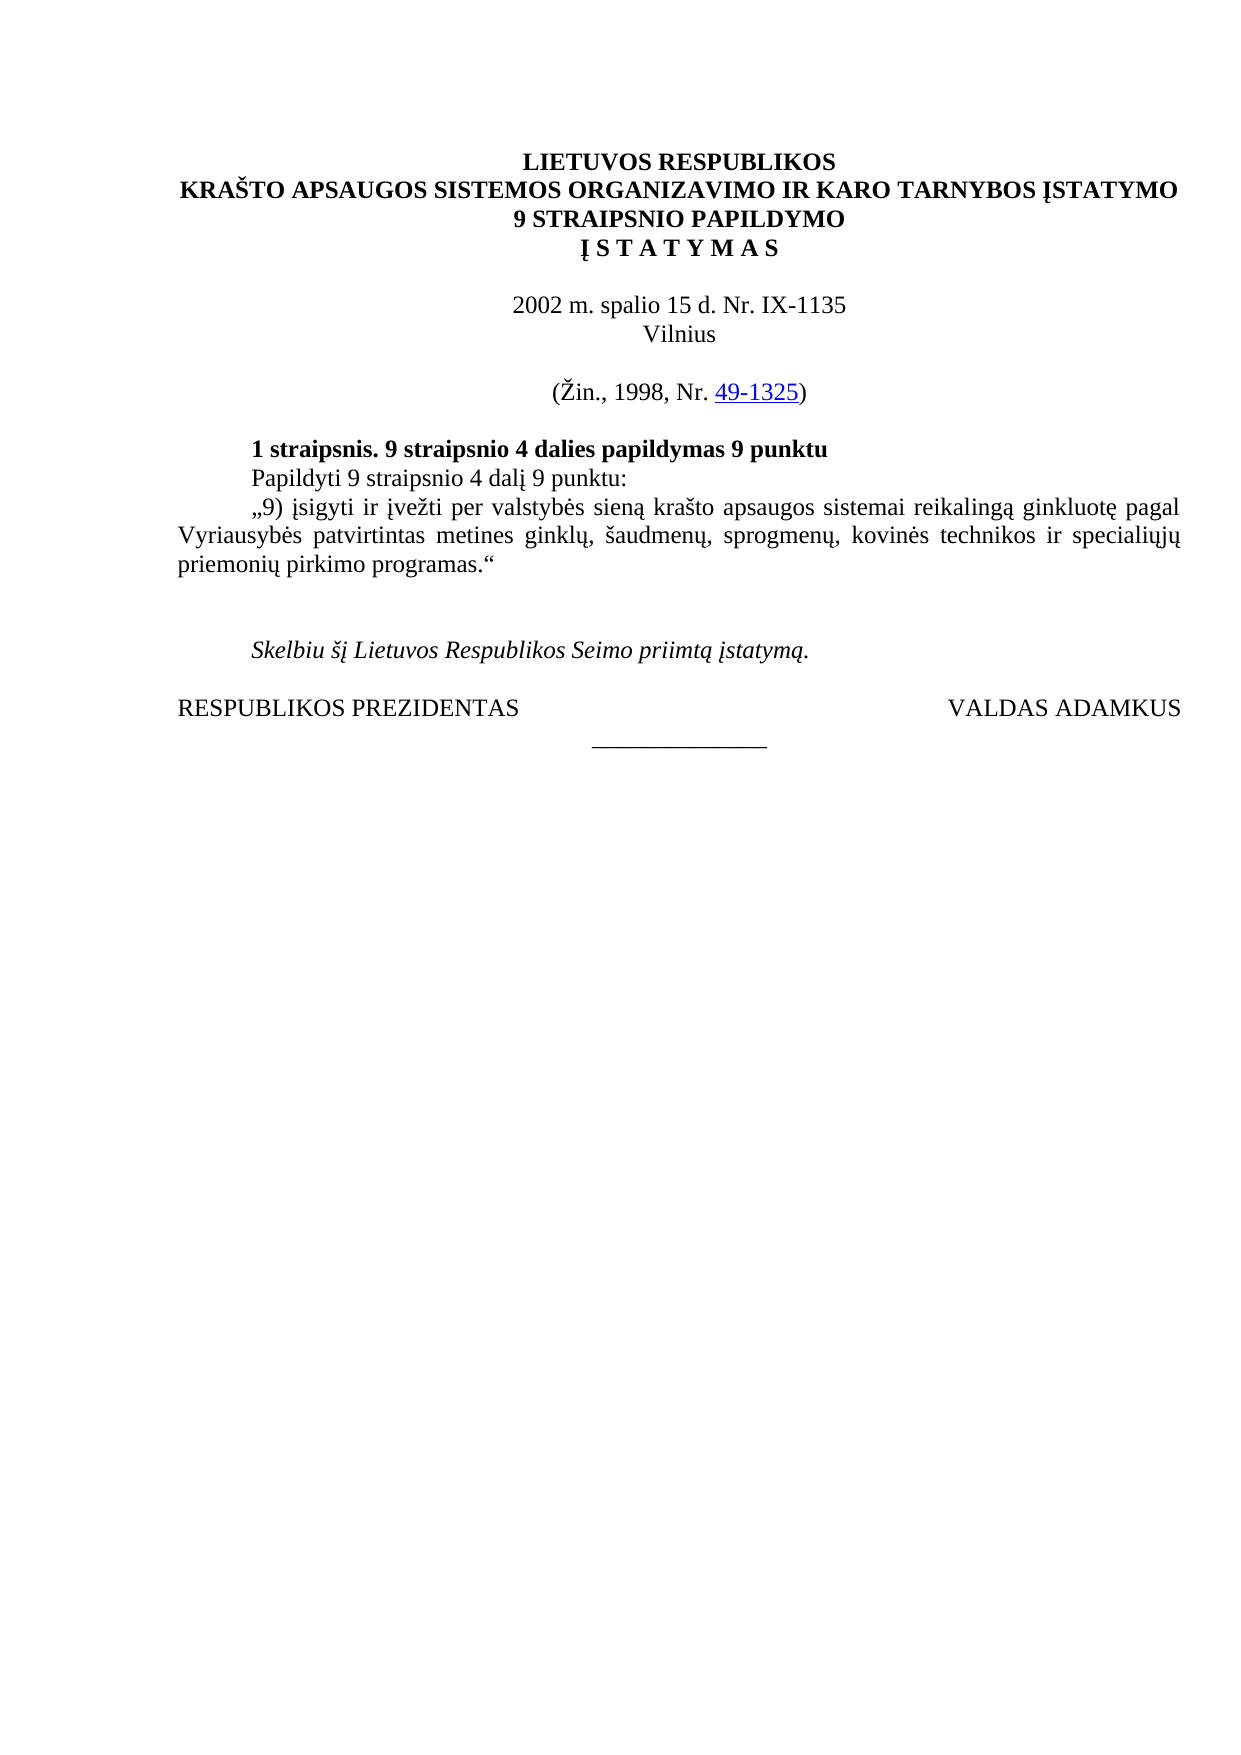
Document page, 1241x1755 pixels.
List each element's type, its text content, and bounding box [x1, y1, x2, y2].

text 1 straipsnis. 9 straipsnio 4 dalies papildymas 9 punktu [177, 434, 1181, 463]
text KRAŠTO APSAUGOS SISTEMOS ORGANIZAVIMO IR KARO TARNYBOS ĮSTATYMO 9 STRAIPSNIO PAPILDYMO [177, 176, 1181, 233]
text LIETUVOS RESPUBLIKOS [177, 147, 1181, 176]
text 2002 m. spalio 15 d. Nr. IX-1135 [177, 291, 1181, 319]
text ______________ [177, 722, 1181, 751]
text Skelbiu šį Lietuvos Respublikos Seimo priimtą įstatymą. [177, 636, 1181, 664]
text Į S T A T Y M A S [177, 233, 1181, 262]
text „9) įsigyti ir įvežti per valstybės sieną krašto apsaugos sistemai reikalingą ginkluotę pagal Vyriausybės patvirtintas metines ginklų, šaudmenų, sprogmenų, kovinės technikos ir specialiųjų priemonių pirkimo programas.“ [177, 492, 1181, 578]
text Papildyti 9 straipsnio 4 dalį 9 punktu: [177, 463, 1181, 492]
text (Žin., 1998, Nr. 49-1325) [177, 377, 1181, 406]
text Vilnius [177, 319, 1181, 348]
text RESPUBLIKOS PREZIDENTAS VALDAS ADAMKUS [177, 693, 1181, 722]
